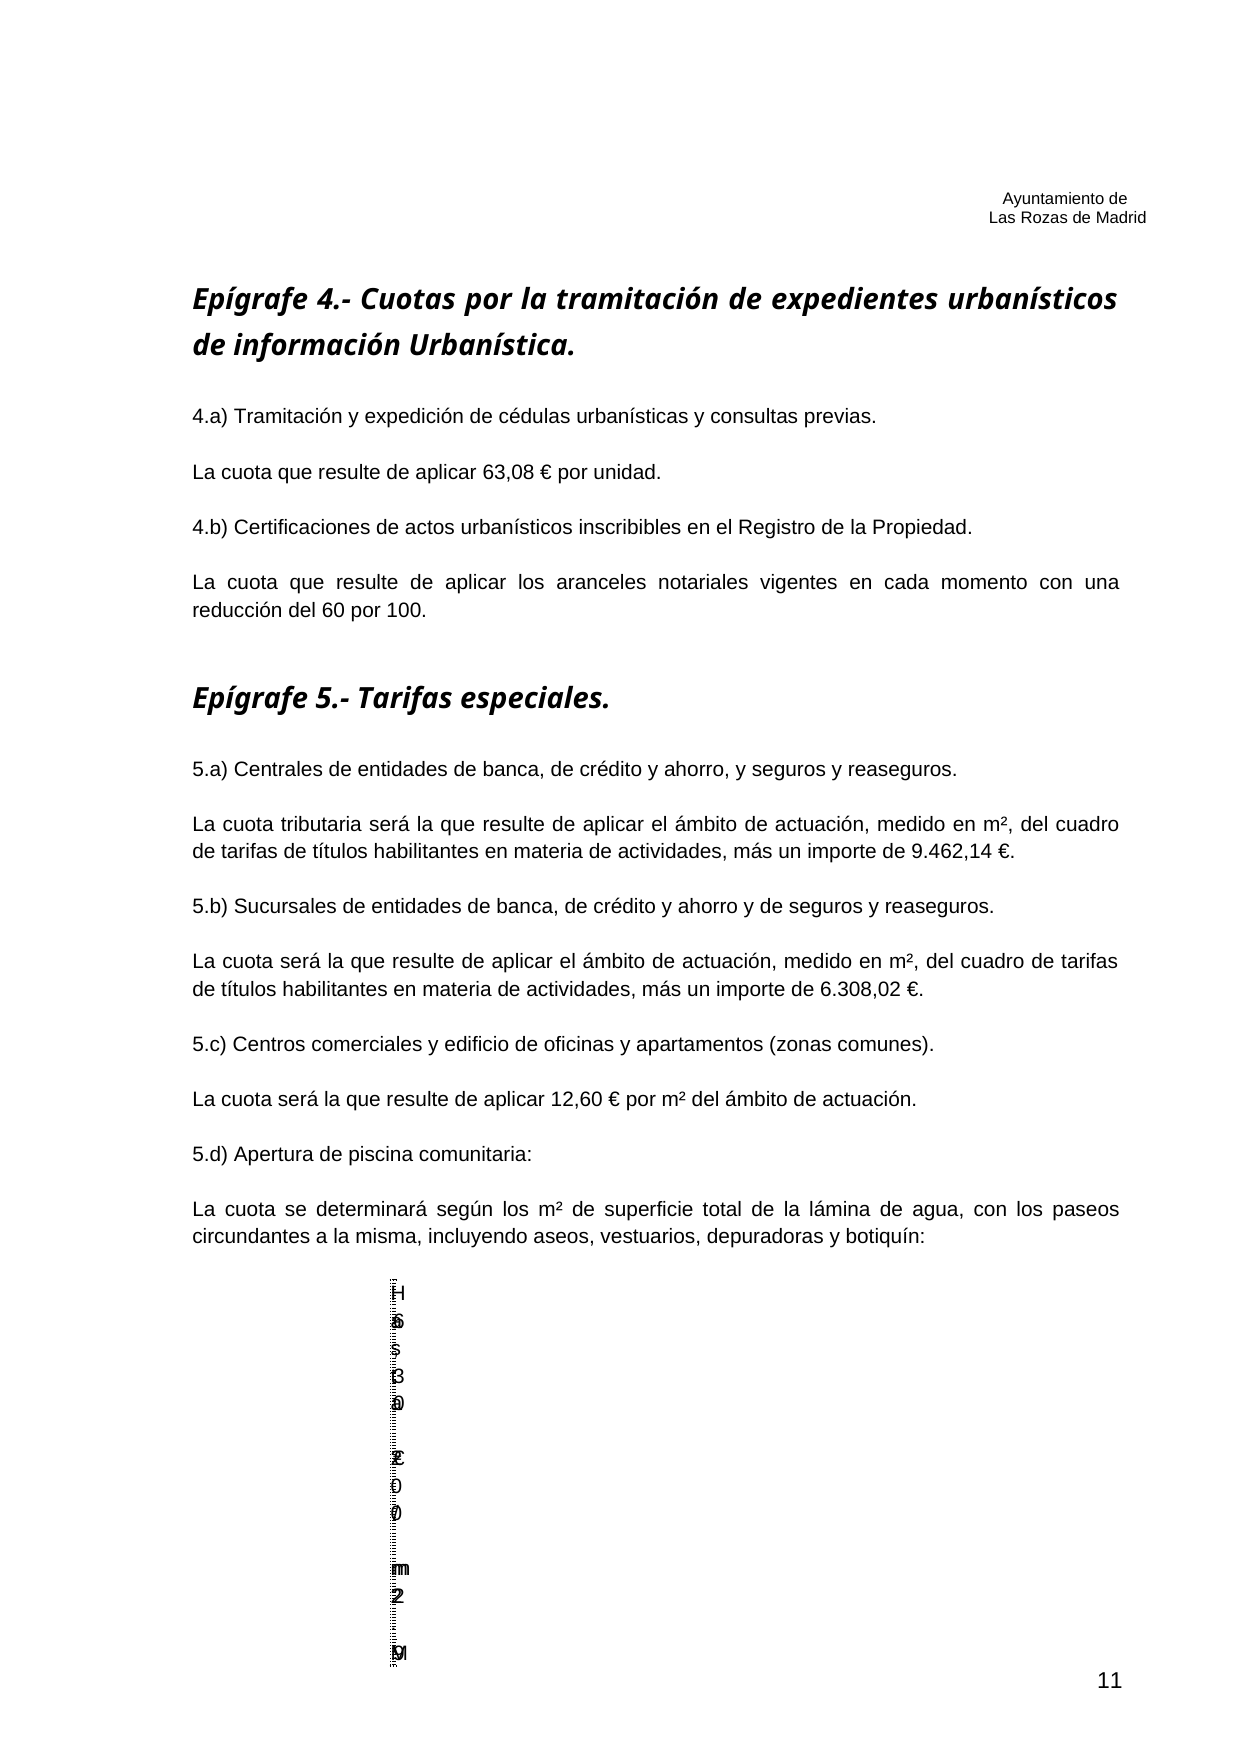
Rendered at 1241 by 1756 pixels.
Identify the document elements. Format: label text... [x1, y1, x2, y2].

text La cuota tributaria será la que resulte de aplicar el ámbito de actuación, medido en m², del cuadro de tarifas de títulos habilitantes en materia de actividades, más un importe de 9.462,14 €. [192, 812, 1121, 863]
text 5.d) Apertura de piscina comunitaria: [192, 1142, 1121, 1166]
subtitle Epígrafe 5.- Tarifas especiales. [192, 677, 1122, 717]
text 5.b) Sucursales de entidades de banca, de crédito y ahorro y de seguros y reaseguros. [192, 894, 1121, 918]
text 5.a) Centrales de entidades de banca, de crédito y ahorro, y seguros y reaseguros. [192, 757, 1121, 781]
text La cuota se determinará según los m² de superficie total de la lámina de agua, con los paseos circundantes a la misma, incluyendo aseos, vestuarios, depuradoras y botiquín: [192, 1197, 1121, 1248]
subtitle Epígrafe 4.- Cuotas por la tramitación de expedientes urbanísticos de información Urbanística. [192, 278, 1122, 364]
text 5.c) Centros comerciales y edificio de oficinas y apartamentos (zonas comunes). [192, 1032, 1121, 1056]
text La cuota será la que resulte de aplicar 12,60 € por m² del ámbito de actuación. [192, 1087, 1121, 1111]
text La cuota será la que resulte de aplicar el ámbito de actuación, medido en m², del cuadro de tarifas de títulos habilitantes en materia de actividades, más un importe de 6.308,02 €. [192, 949, 1121, 1001]
text La cuota que resulte de aplicar los aranceles notariales vigentes en cada momento con una reducción del 60 por 100. [192, 570, 1121, 621]
text La cuota que resulte de aplicar 63,08 € por unidad. [192, 460, 1121, 484]
text 4.a) Tramitación y expedición de cédulas urbanísticas y consultas previas. [192, 403, 1121, 429]
text 4.b) Certificaciones de actos urbanísticos inscribibles en el Registro de la Propiedad. [192, 515, 1121, 539]
